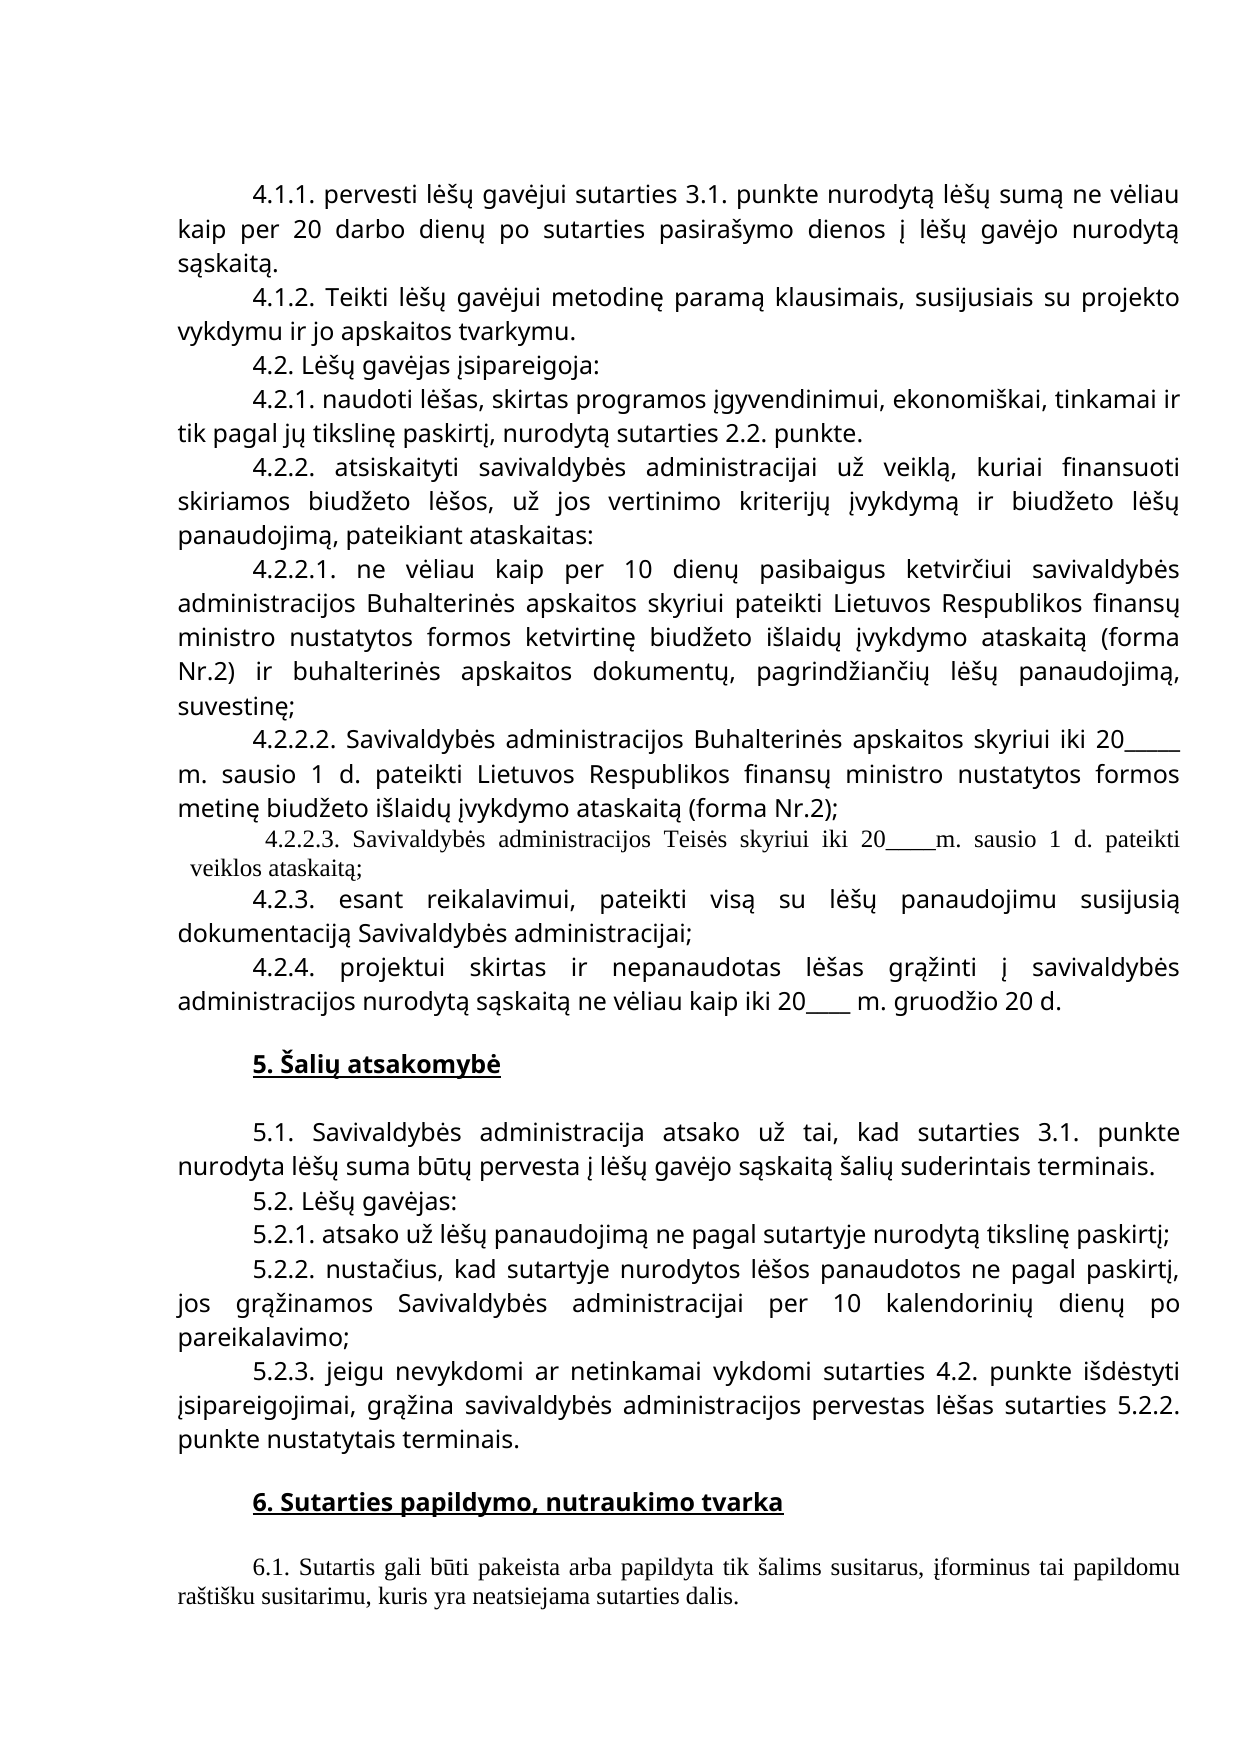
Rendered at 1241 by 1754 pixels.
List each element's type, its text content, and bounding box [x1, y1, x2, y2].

text 4.1.2. Teikti lėšų gavėjui metodinę paramą klausimais, susijusiais su projekto vykdymu ir jo apskaitos tvarkymu. [177, 279, 1181, 347]
text 4.2.2. atsiskaityti savivaldybės administracijai už veiklą, kuriai finansuoti skiriamos biudžeto lėšos, už jos vertinimo kriterijų įvykdymą ir biudžeto lėšų panaudojimą, pateikiant ataskaitas: [177, 450, 1181, 552]
text 4.2. Lėšų gavėjas įsipareigoja: [177, 347, 1181, 382]
text 4.2.2.3. Savivaldybės administracijos Teisės skyriui iki 20____m. sausio 1 d. pateikti veiklos ataskaitą; [190, 824, 1181, 882]
text 6.1. Sutartis gali būti pakeista arba papildyta tik šalims susitarus, įforminus tai papildomu raštišku susitarimu, kuris yra neatsiejama sutarties dalis. [177, 1552, 1181, 1610]
text 5.1. Savivaldybės administracija atsako už tai, kad sutarties 3.1. punkte nurodyta lėšų suma būtų pervesta į lėšų gavėjo sąskaitą šalių suderintais terminais. [177, 1115, 1181, 1183]
text 5.2.2. nustačius, kad sutartyje nurodytos lėšos panaudotos ne pagal paskirtį, jos grąžinamos Savivaldybės administracijai per 10 kalendorinių dienų po pareikalavimo; [177, 1251, 1181, 1353]
text 4.2.2.2. Savivaldybės administracijos Buhalterinės apskaitos skyriui iki 20_____ m. sausio 1 d. pateikti Lietuvos Respublikos finansų ministro nustatytos formos metinę biudžeto išlaidų įvykdymo ataskaitą (forma Nr.2); [177, 722, 1181, 824]
text 4.2.2.1. ne vėliau kaip per 10 dienų pasibaigus ketvirčiui savivaldybės administracijos Buhalterinės apskaitos skyriui pateikti Lietuvos Respublikos finansų ministro nustatytos formos ketvirtinę biudžeto išlaidų įvykdymo ataskaitą (forma Nr.2) ir buhalterinės apskaitos dokumentų, pagrindžiančių lėšų panaudojimą, suvestinę; [177, 552, 1181, 722]
text 5.2. Lėšų gavėjas: [177, 1183, 1181, 1217]
text 4.2.3. esant reikalavimui, pateikti visą su lėšų panaudojimu susijusią dokumentaciją Savivaldybės administracijai; [177, 882, 1181, 950]
text 5.2.3. jeigu nevykdomi ar netinkamai vykdomi sutarties 4.2. punkte išdėstyti įsipareigojimai, grąžina savivaldybės administracijos pervestas lėšas sutarties 5.2.2. punkte nustatytais terminais. [177, 1353, 1181, 1456]
text 4.2.1. naudoti lėšas, skirtas programos įgyvendinimui, ekonomiškai, tinkamai ir tik pagal jų tikslinę paskirtį, nurodytą sutarties 2.2. punkte. [177, 382, 1181, 450]
text 4.1.1. pervesti lėšų gavėjui sutarties 3.1. punkte nurodytą lėšų sumą ne vėliau kaip per 20 darbo dienų po sutarties pasirašymo dienos į lėšų gavėjo nurodytą sąskaitą. [177, 177, 1181, 279]
text 5. Šalių atsakomybė [177, 1047, 1181, 1081]
text 6. Sutarties papildymo, nutraukimo tvarka [177, 1484, 1181, 1518]
text 4.2.4. projektui skirtas ir nepanaudotas lėšas grąžinti į savivaldybės administracijos nurodytą sąskaitą ne vėliau kaip iki 20____ m. gruodžio 20 d. [177, 950, 1181, 1018]
text 5.2.1. atsako už lėšų panaudojimą ne pagal sutartyje nurodytą tikslinę paskirtį; [177, 1217, 1181, 1251]
